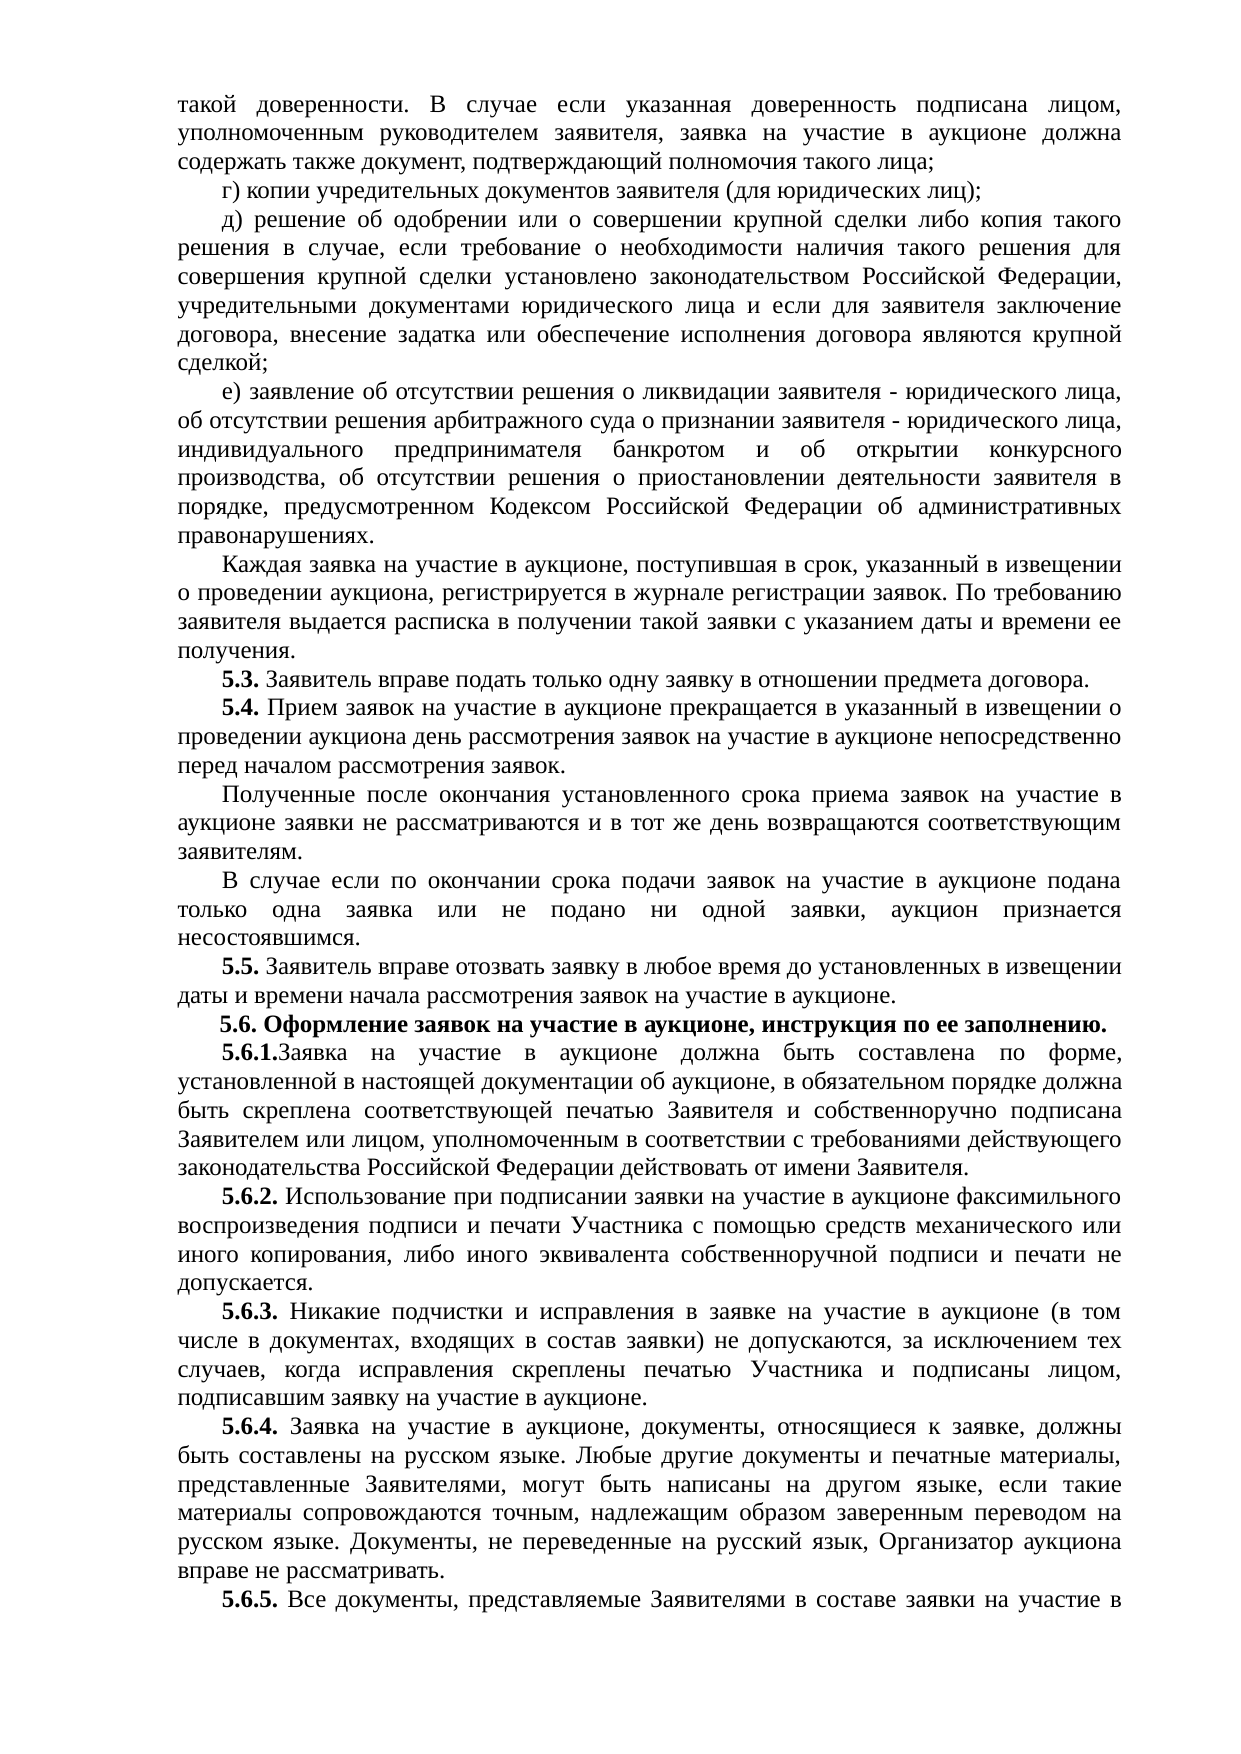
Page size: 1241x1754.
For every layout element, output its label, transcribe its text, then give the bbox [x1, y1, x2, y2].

text Каждая заявка на участие в аукционе, поступившая в срок, указанный в извещении о проведении аукциона, регистрируется в журнале регистрации заявок. По требованию заявителя выдается расписка в получении такой заявки с указанием даты и времени ее получения. [177, 549, 1122, 664]
text 5.6.3. Никакие подчистки и исправления в заявке на участие в аукционе (в том числе в документах, входящих в состав заявки) не допускаются, за исключением тех случаев, когда исправления скреплены печатью Участника и подписаны лицом, подписавшим заявку на участие в аукционе. [177, 1296, 1122, 1411]
text 5.6.1.Заявка на участие в аукционе должна быть составлена по форме, установленной в настоящей документации об аукционе, в обязательном порядке должна быть скреплена соответствующей печатью Заявителя и собственноручно подписана Заявителем или лицом, уполномоченным в соответствии с требованиями действующего законодательства Российской Федерации действовать от имени Заявителя. [177, 1037, 1122, 1181]
text В случае если по окончании срока подачи заявок на участие в аукционе подана только одна заявка или не подано ни одной заявки, аукцион признается несостоявшимся. [177, 865, 1122, 951]
text е) заявление об отсутствии решения о ликвидации заявителя - юридического лица, об отсутствии решения арбитражного суда о признании заявителя - юридического лица, индивидуального предпринимателя банкротом и об открытии конкурсного производства, об отсутствии решения о приостановлении деятельности заявителя в порядке, предусмотренном Кодексом Российской Федерации об административных правонарушениях. [177, 376, 1122, 549]
text 5.6.2. Использование при подписании заявки на участие в аукционе факсимильного воспроизведения подписи и печати Участника с помощью средств механического или иного копирования, либо иного эквивалента собственноручной подписи и печати не допускается. [177, 1181, 1122, 1296]
text такой доверенности. В случае если указанная доверенность подписана лицом, уполномоченным руководителем заявителя, заявка на участие в аукционе должна содержать также документ, подтверждающий полномочия такого лица; [177, 89, 1122, 175]
text 5.4. Прием заявок на участие в аукционе прекращается в указанный в извещении о проведении аукциона день рассмотрения заявок на участие в аукционе непосредственно перед началом рассмотрения заявок. [177, 692, 1122, 779]
text 5.6.5. Все документы, представляемые Заявителями в составе заявки на участие в [177, 1584, 1122, 1612]
text 5.6.4. Заявка на участие в аукционе, документы, относящиеся к заявке, должны быть составлены на русском языке. Любые другие документы и печатные материалы, представленные Заявителями, могут быть написаны на другом языке, если такие материалы сопровождаются точным, надлежащим образом заверенным переводом на русском языке. Документы, не переведенные на русский язык, Организатор аукциона вправе не рассматривать. [177, 1411, 1122, 1584]
text г) копии учредительных документов заявителя (для юридических лиц); [177, 175, 1122, 204]
text 5.6. Оформление заявок на участие в аукционе, инструкция по ее заполнению. [177, 1009, 1122, 1037]
text 5.5. Заявитель вправе отозвать заявку в любое время до установленных в извещении даты и времени начала рассмотрения заявок на участие в аукционе. [177, 951, 1122, 1009]
text 5.3. Заявитель вправе подать только одну заявку в отношении предмета договора. [177, 664, 1122, 692]
text д) решение об одобрении или о совершении крупной сделки либо копия такого решения в случае, если требование о необходимости наличия такого решения для совершения крупной сделки установлено законодательством Российской Федерации, учредительными документами юридического лица и если для заявителя заключение договора, внесение задатка или обеспечение исполнения договора являются крупной сделкой; [177, 204, 1122, 376]
text Полученные после окончания установленного срока приема заявок на участие в аукционе заявки не рассматриваются и в тот же день возвращаются соответствующим заявителям. [177, 779, 1122, 865]
